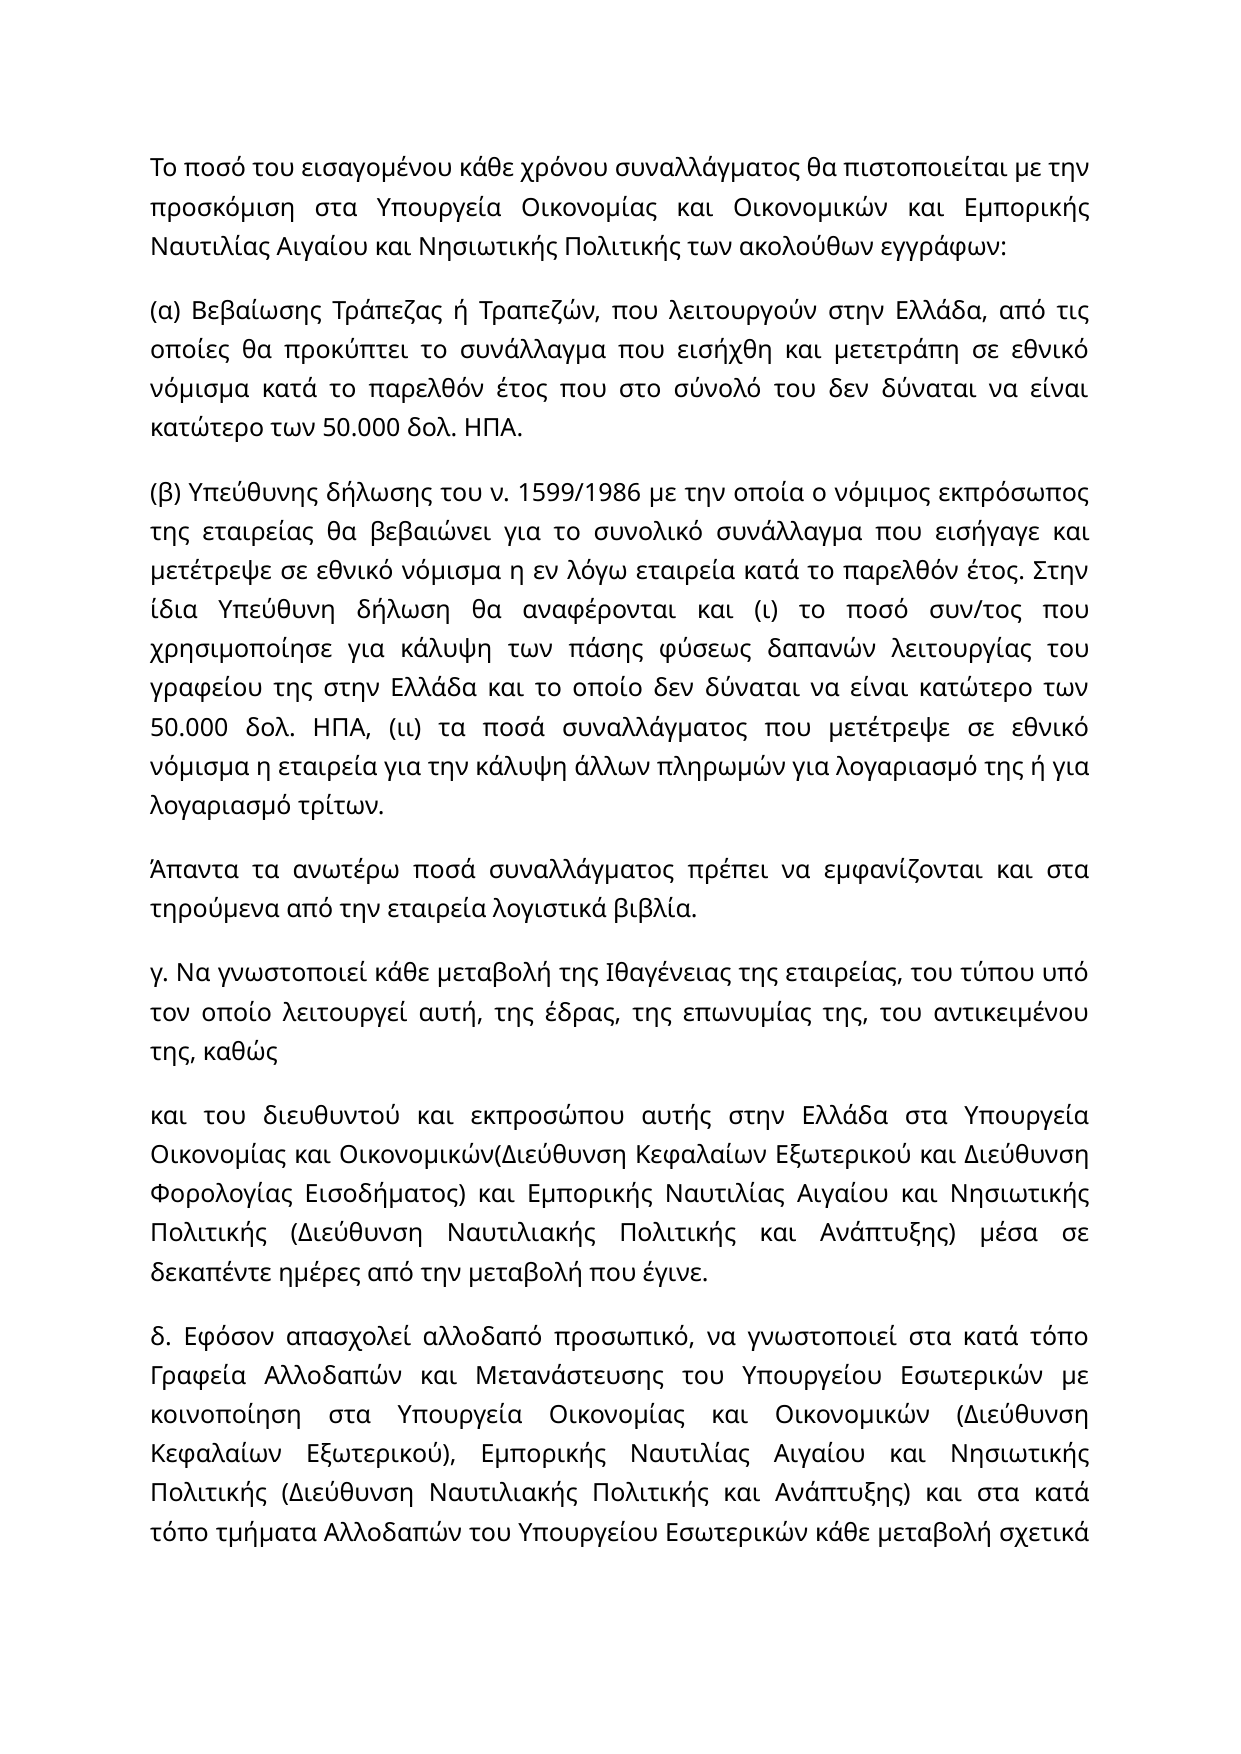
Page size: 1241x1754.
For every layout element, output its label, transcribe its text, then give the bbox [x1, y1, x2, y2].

text Άπαντα τα ανωτέρω ποσά συναλλάγματος πρέπει να εμφανίζονται και στα τηρούμενα από την εταιρεία λογιστικά βιβλία. [150, 852, 1090, 925]
text και του διευθυντού και εκπροσώπου αυτής στην Ελλάδα στα Υπουργεία Οικονομίας και Οικονομικών(Διεύθυνση Κεφαλαίων Εξωτερικού και Διεύθυνση Φορολογίας Εισοδήματος) και Εμπορικής Ναυτιλίας Αιγαίου και Νησιωτικής Πολιτικής (Διεύθυνση Ναυτιλιακής Πολιτικής και Ανάπτυξης) μέσα σε δεκαπέντε ημέρες από την μεταβολή που έγινε. [150, 1097, 1090, 1288]
text δ. Εφόσον απασχολεί αλλοδαπό προσωπικό, να γνωστοποιεί στα κατά τόπο Γραφεία Αλλοδαπών και Μετανάστευσης του Υπουργείου Εσωτερικών με κοινοποίηση στα Υπουργεία Οικονομίας και Οικονομικών (Διεύθυνση Κεφαλαίων Εξωτερικού), Εμπορικής Ναυτιλίας Αιγαίου και Νησιωτικής Πολιτικής (Διεύθυνση Ναυτιλιακής Πολιτικής και Ανάπτυξης) και στα κατά τόπο τμήματα Αλλοδαπών του Υπουργείου Εσωτερικών κάθε μεταβολή σχετικά [150, 1318, 1090, 1548]
text (β) Υπεύθυνης δήλωσης του ν. 1599/1986 με την οποία ο νόμιμος εκπρόσωπος της εταιρείας θα βεβαιώνει για το συνολικό συνάλλαγμα που εισήγαγε και μετέτρεψε σε εθνικό νόμισμα η εν λόγω εταιρεία κατά το παρελθόν έτος. Στην ίδια Υπεύθυνη δήλωση θα αναφέρονται και (ι) το ποσό συν/τος που χρησιμοποίησε για κάλυψη των πάσης φύσεως δαπανών λειτουργίας του γραφείου της στην Ελλάδα και το οποίο δεν δύναται να είναι κατώτερο των 50.000 δολ. ΗΠΑ, (ιι) τα ποσά συναλλάγματος που μετέτρεψε σε εθνικό νόμισμα η εταιρεία για την κάλυψη άλλων πληρωμών για λογαριασμό της ή για λογαριασμό τρίτων. [150, 474, 1090, 822]
text Το ποσό του εισαγομένου κάθε χρόνου συναλλάγματος θα πιστοποιείται με την προσκόμιση στα Υπουργεία Οικονομίας και Οικονομικών και Εμπορικής Ναυτιλίας Αιγαίου και Νησιωτικής Πολιτικής των ακολούθων εγγράφων: [150, 150, 1090, 262]
text γ. Να γνωστοποιεί κάθε μεταβολή της Ιθαγένειας της εταιρείας, του τύπου υπό τον οποίο λειτουργεί αυτή, της έδρας, της επωνυμίας της, του αντικειμένου της, καθώς [150, 955, 1090, 1067]
text (α) Βεβαίωσης Τράπεζας ή Τραπεζών, που λειτουργούν στην Ελλάδα, από τις οποίες θα προκύπτει το συνάλλαγμα που εισήχθη και μετετράπη σε εθνικό νόμισμα κατά το παρελθόν έτος που στο σύνολό του δεν δύναται να είναι κατώτερο των 50.000 δολ. ΗΠΑ. [150, 292, 1090, 444]
